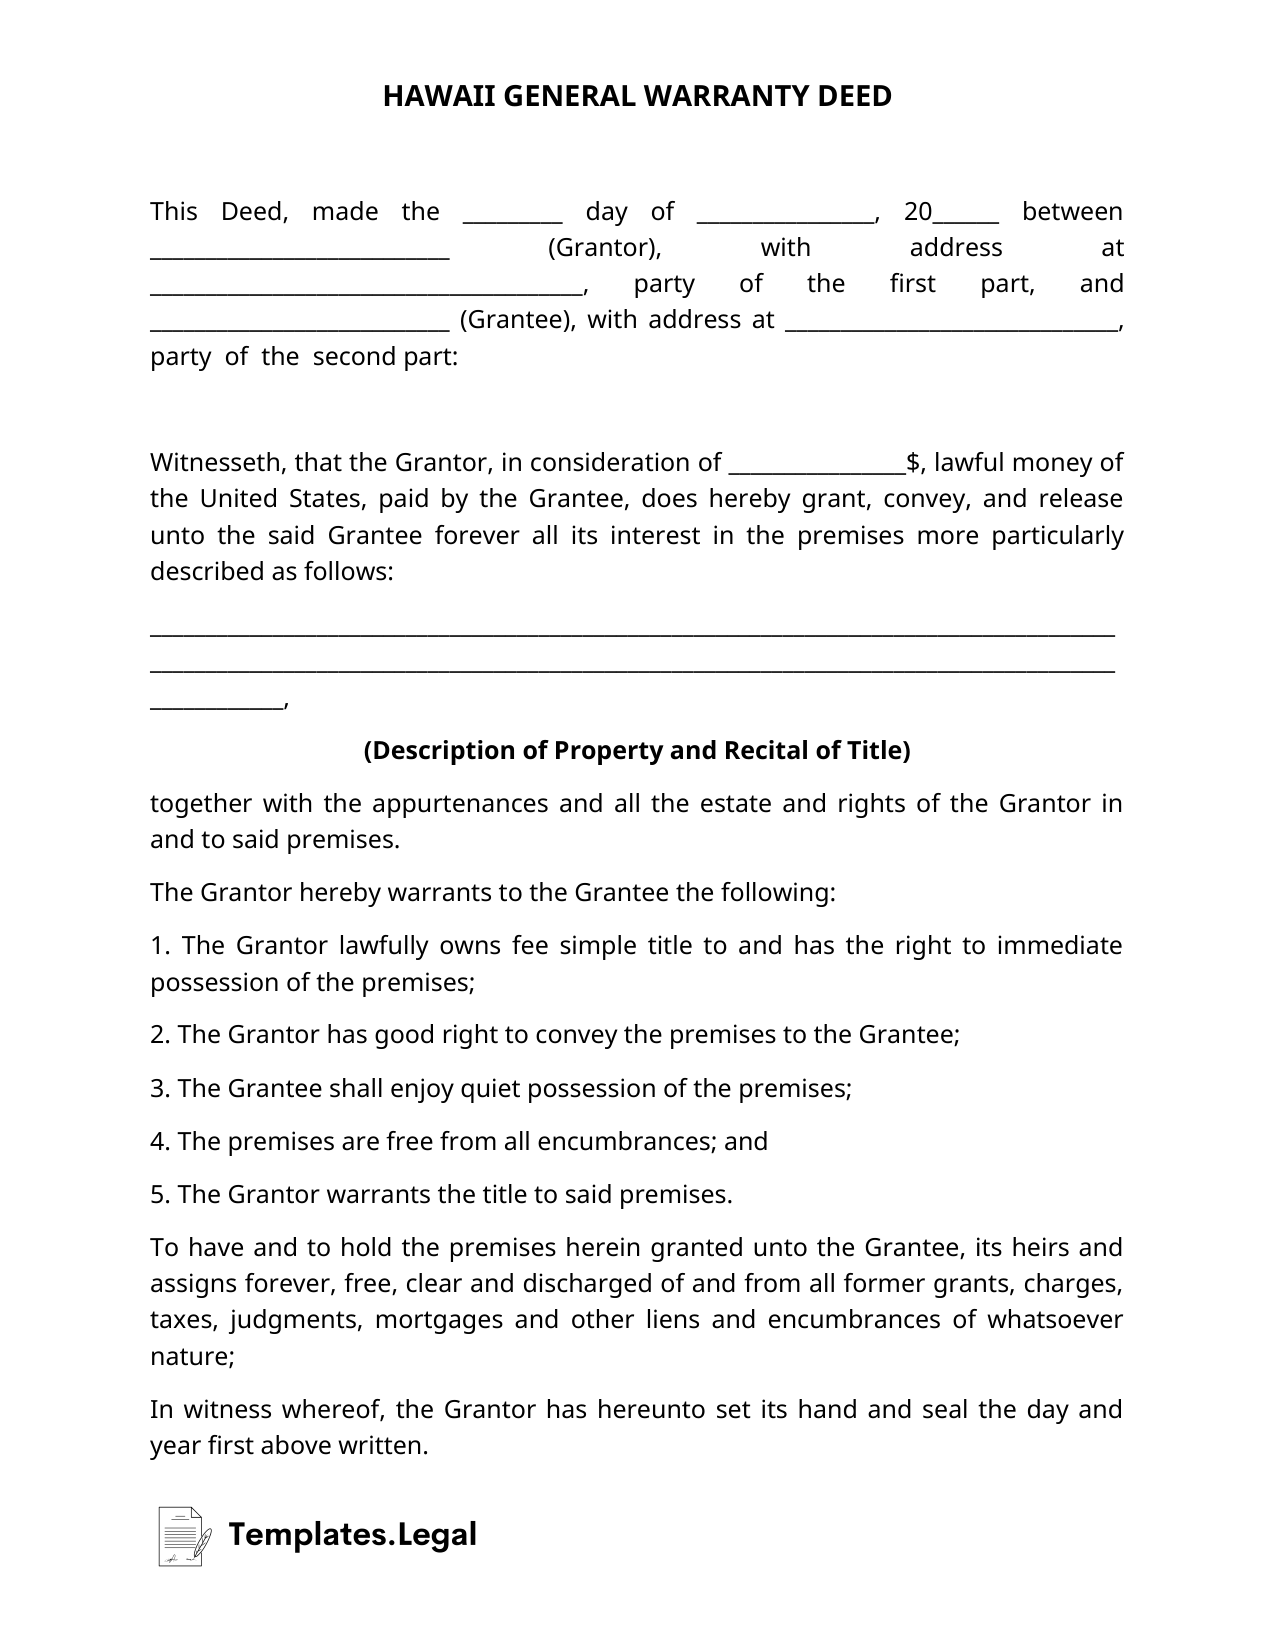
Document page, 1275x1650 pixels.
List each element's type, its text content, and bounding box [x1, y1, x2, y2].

text 3. The Grantee shall enjoy quiet possession of the premises; [150, 1070, 1125, 1104]
text The Grantor hereby warrants to the Grantee the following: [150, 875, 1125, 909]
text __________________________________________________________________________________________________________________________________________________________________________________________, [150, 607, 1125, 713]
text In witness whereof, the Grantor has hereunto set its hand and seal the day and year first above written. [150, 1391, 1125, 1462]
text Witnesseth, that the Grantor, in consideration of ________________$, lawful money of the United States, paid by the Grantee, does hereby grant, convey, and release unto the said Grantee forever all its interest in the premises more particularly described as follows: [150, 444, 1125, 588]
text together with the appurtenances and all the estate and rights of the Grantor in and to said premises. [150, 785, 1125, 856]
text 1. The Grantor lawfully owns fee simple title to and has the right to immediate possession of the premises; [150, 928, 1125, 998]
text To have and to hold the premises herein granted unto the Grantee, its heirs and assigns forever, free, clear and discharged of and from all former grants, charges, taxes, judgments, mortgages and other liens and encumbrances of whatsoever nature; [150, 1229, 1125, 1372]
text This Deed, made the _________ day of ________________, 20______ between ___________________________ (Grantor), with address at _______________________________________, party of the first part, and ___________________________ (Grantee), with address at ______________________________, party of the second part: [150, 193, 1125, 373]
text (Description of Property and Recital of Title) [150, 732, 1125, 766]
text 5. The Grantor warrants the title to said premises. [150, 1176, 1125, 1210]
text HAWAII GENERAL WARRANTY DEED [150, 75, 1125, 115]
text 2. The Grantor has good right to convey the premises to the Grantee; [150, 1017, 1125, 1051]
text 4. The premises are free from all encumbrances; and [150, 1123, 1125, 1157]
